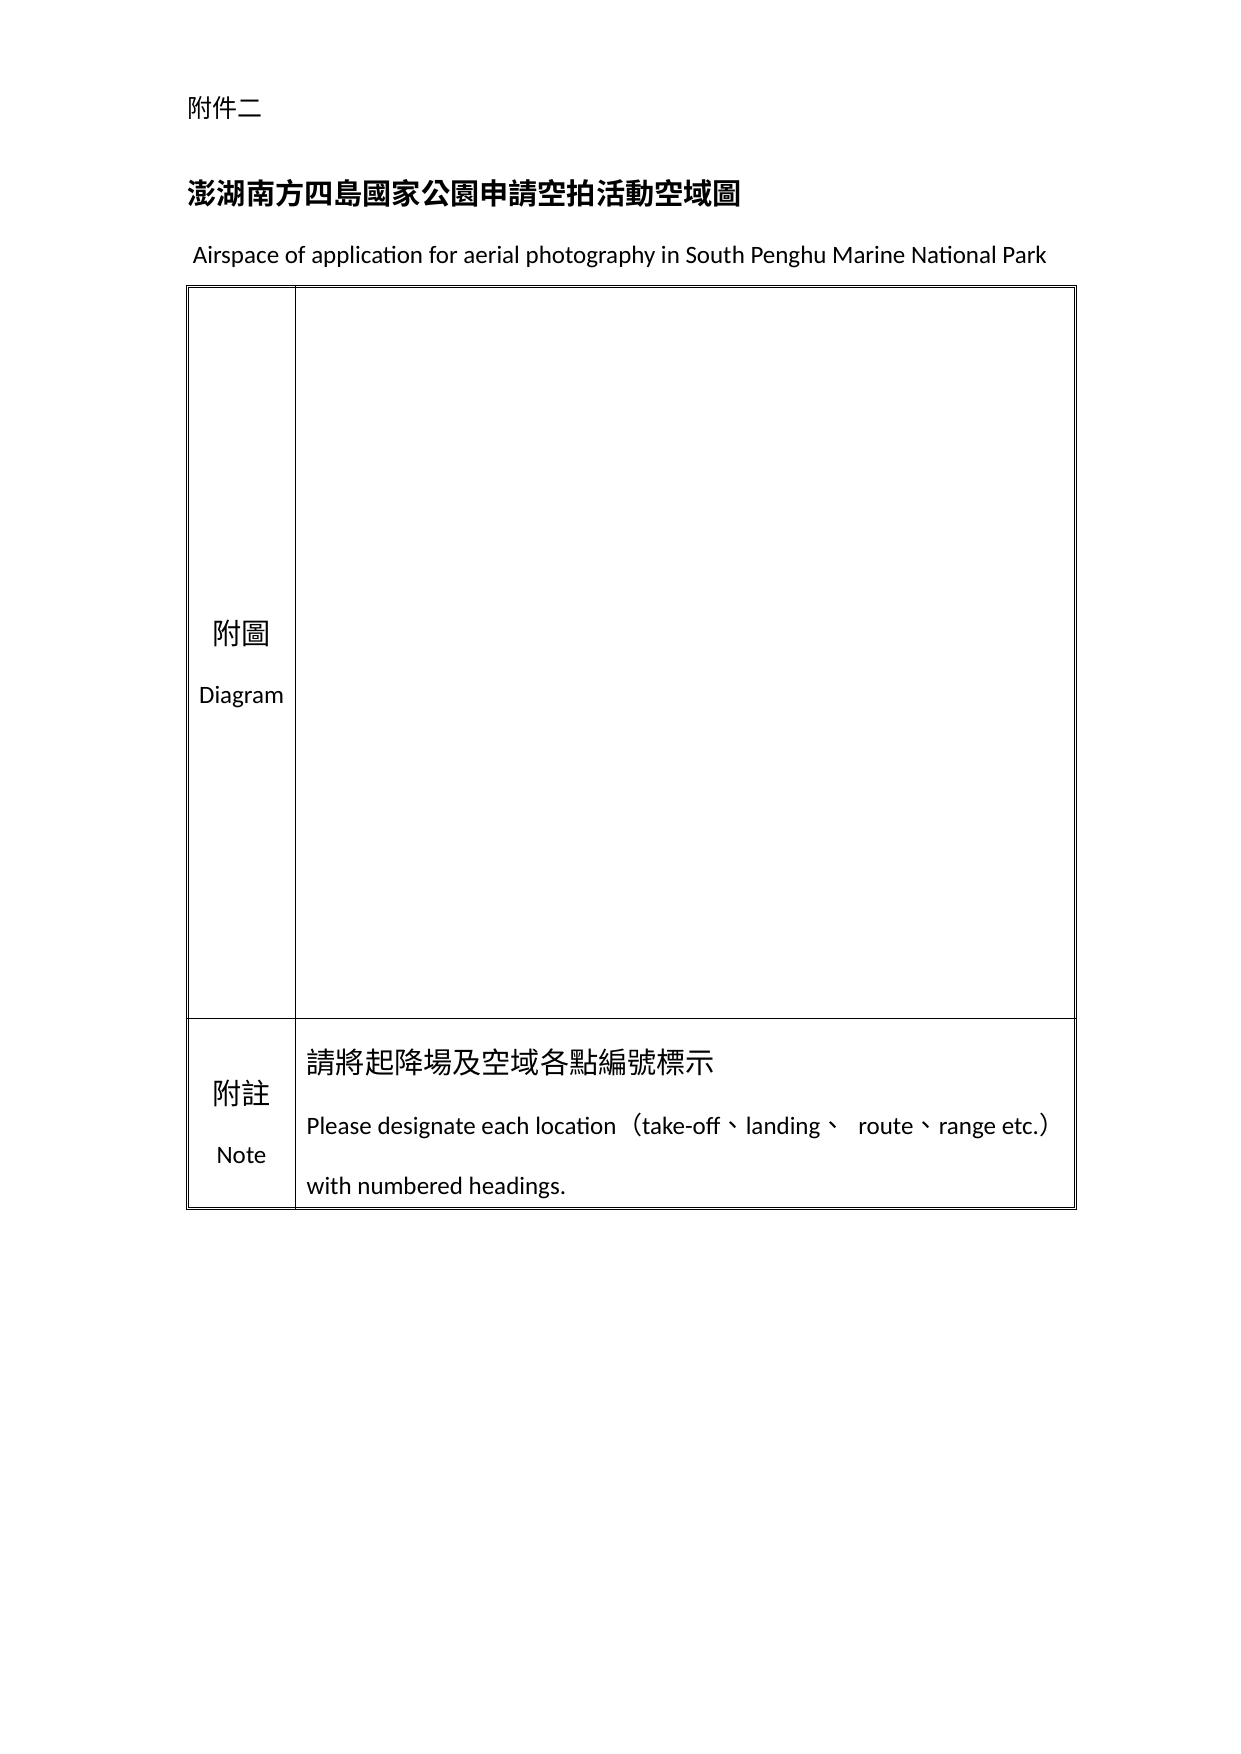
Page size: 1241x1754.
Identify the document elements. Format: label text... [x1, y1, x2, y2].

table_cell 附註 Note [189, 1019, 295, 1207]
table_header 附圖 Diagram [189, 288, 295, 1018]
table_cell 請將起降場及空域各點編號標示 Please designate each location（take-off、landing、 route、range etc.） with numbered headings. [296, 1019, 1074, 1207]
text Airspace of application for aerial photography in South Penghu Marine National Park [187, 213, 1053, 275]
text 澎湖南方四島國家公園申請空拍活動空域圖 [187, 150, 1053, 213]
table_header [296, 288, 1074, 1018]
